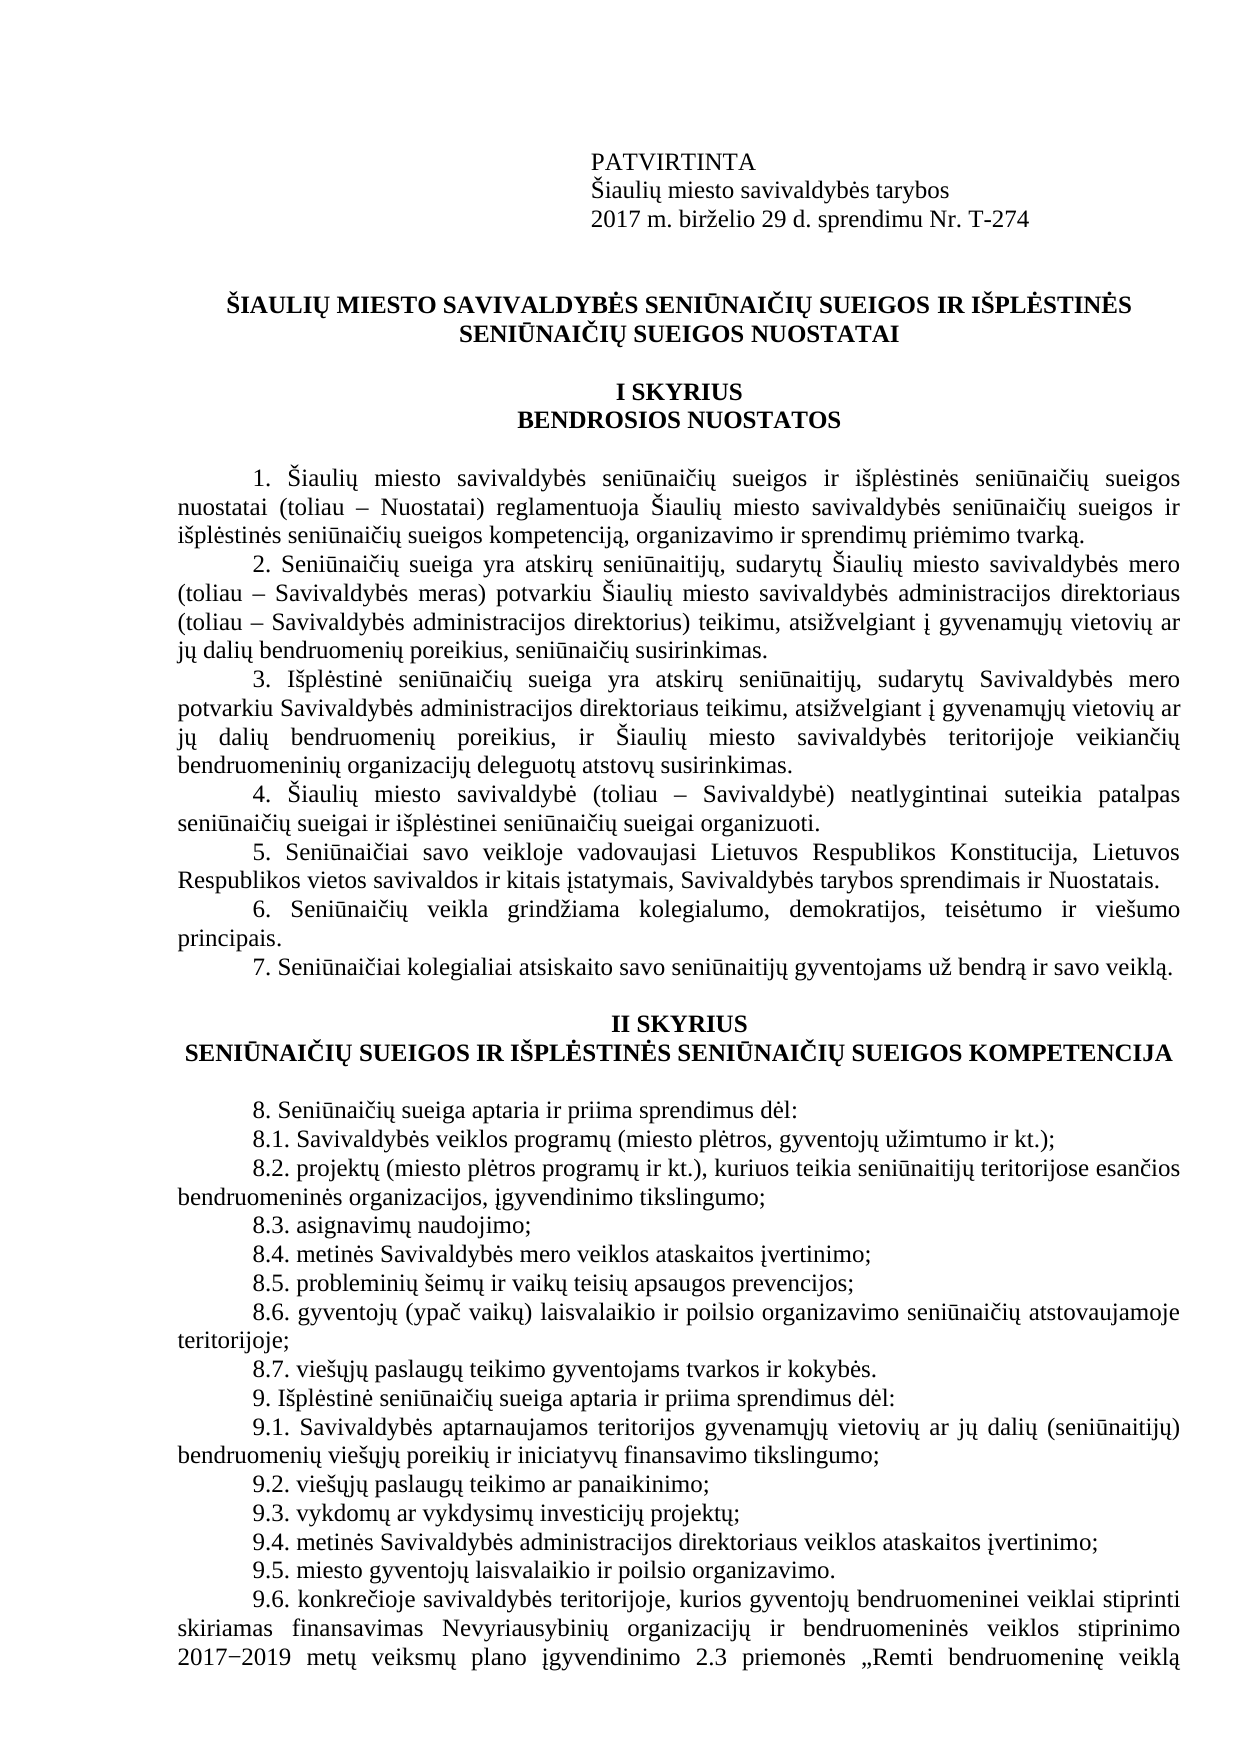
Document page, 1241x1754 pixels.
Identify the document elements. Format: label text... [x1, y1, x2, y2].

text SENIŪNAIČIŲ SUEIGOS IR IŠPLĖSTINĖS SENIŪNAIČIŲ SUEIGOS KOMPETENCIJA [177, 1038, 1181, 1067]
text 9.2. viešųjų paslaugų teikimo ar panaikinimo; [177, 1469, 1181, 1498]
text BENDROSIOS NUOSTATOS [177, 406, 1181, 434]
text 8.1. Savivaldybės veiklos programų (miesto plėtros, gyventojų užimtumo ir kt.); [177, 1124, 1181, 1153]
text 8.5. probleminių šeimų ir vaikų teisių apsaugos prevencijos; [177, 1268, 1181, 1297]
text 3. Išplėstinė seniūnaičių sueiga yra atskirų seniūnaitijų, sudarytų Savivaldybės mero potvarkiu Savivaldybės administracijos direktoriaus teikimu, atsižvelgiant į gyvenamųjų vietovių ar jų dalių bendruomenių poreikius, ir Šiaulių miesto savivaldybės teritorijoje veikiančių bendruomeninių organizacijų deleguotų atstovų susirinkimas. [177, 664, 1181, 779]
text 4. Šiaulių miesto savivaldybė (toliau – Savivaldybė) neatlygintinai suteikia patalpas seniūnaičių sueigai ir išplėstinei seniūnaičių sueigai organizuoti. [177, 779, 1181, 837]
text 8.7. viešųjų paslaugų teikimo gyventojams tvarkos ir kokybės. [177, 1354, 1181, 1383]
text 8.3. asignavimų naudojimo; [177, 1211, 1181, 1239]
text 8. Seniūnaičių sueiga aptaria ir priima sprendimus dėl: [177, 1096, 1181, 1124]
text 2. Seniūnaičių sueiga yra atskirų seniūnaitijų, sudarytų Šiaulių miesto savivaldybės mero (toliau – Savivaldybės meras) potvarkiu Šiaulių miesto savivaldybės administracijos direktoriaus (toliau – Savivaldybės administracijos direktorius) teikimu, atsižvelgiant į gyvenamųjų vietovių ar jų dalių bendruomenių poreikius, seniūnaičių susirinkimas. [177, 549, 1181, 664]
text 8.2. projektų (miesto plėtros programų ir kt.), kuriuos teikia seniūnaitijų teritorijose esančios bendruomeninės organizacijos, įgyvendinimo tikslingumo; [177, 1153, 1181, 1211]
text PATVIRTINTA [591, 147, 1181, 176]
text 7. Seniūnaičiai kolegialiai atsiskaito savo seniūnaitijų gyventojams už bendrą ir savo veiklą. [177, 952, 1181, 981]
text 9.4. metinės Savivaldybės administracijos direktoriaus veiklos ataskaitos įvertinimo; [177, 1527, 1181, 1556]
text 1. Šiaulių miesto savivaldybės seniūnaičių sueigos ir išplėstinės seniūnaičių sueigos nuostatai (toliau – Nuostatai) reglamentuoja Šiaulių miesto savivaldybės seniūnaičių sueigos ir išplėstinės seniūnaičių sueigos kompetenciją, organizavimo ir sprendimų priėmimo tvarką. [177, 463, 1181, 549]
text 9.5. miesto gyventojų laisvalaikio ir poilsio organizavimo. [177, 1556, 1181, 1584]
text 9.1. Savivaldybės aptarnaujamos teritorijos gyvenamųjų vietovių ar jų dalių (seniūnaitijų) bendruomenių viešųjų poreikių ir iniciatyvų finansavimo tikslingumo; [177, 1412, 1181, 1469]
text 6. Seniūnaičių veikla grindžiama kolegialumo, demokratijos, teisėtumo ir viešumo principais. [177, 894, 1181, 952]
text 9.3. vykdomų ar vykdysimų investicijų projektų; [177, 1498, 1181, 1527]
text 2017 m. birželio 29 d. sprendimu Nr. T-274 [591, 204, 1181, 233]
text Šiaulių miesto savivaldybės tarybos [591, 176, 1181, 204]
text 5. Seniūnaičiai savo veikloje vadovaujasi Lietuvos Respublikos Konstitucija, Lietuvos Respublikos vietos savivaldos ir kitais įstatymais, Savivaldybės tarybos sprendimais ir Nuostatais. [177, 837, 1181, 894]
text 9.6. konkrečioje savivaldybės teritorijoje, kurios gyventojų bendruomeninei veiklai stiprinti skiriamas finansavimas Nevyriausybinių organizacijų ir bendruomeninės veiklos stiprinimo 2017−2019 metų veiksmų plano įgyvendinimo 2.3 priemonės „Remti bendruomeninę veiklą [177, 1584, 1181, 1671]
text 8.4. metinės Savivaldybės mero veiklos ataskaitos įvertinimo; [177, 1239, 1181, 1268]
text 8.6. gyventojų (ypač vaikų) laisvalaikio ir poilsio organizavimo seniūnaičių atstovaujamoje teritorijoje; [177, 1297, 1181, 1354]
text ŠIAULIŲ MIESTO SAVIVALDYBĖS SENIŪNAIČIŲ SUEIGOS IR IŠPLĖSTINĖS SENIŪNAIČIŲ SUEIGOS NUOSTATAI [177, 291, 1181, 348]
text II SKYRIUS [177, 1009, 1181, 1038]
text 9. Išplėstinė seniūnaičių sueiga aptaria ir priima sprendimus dėl: [177, 1383, 1181, 1412]
text I SKYRIUS [177, 377, 1181, 406]
